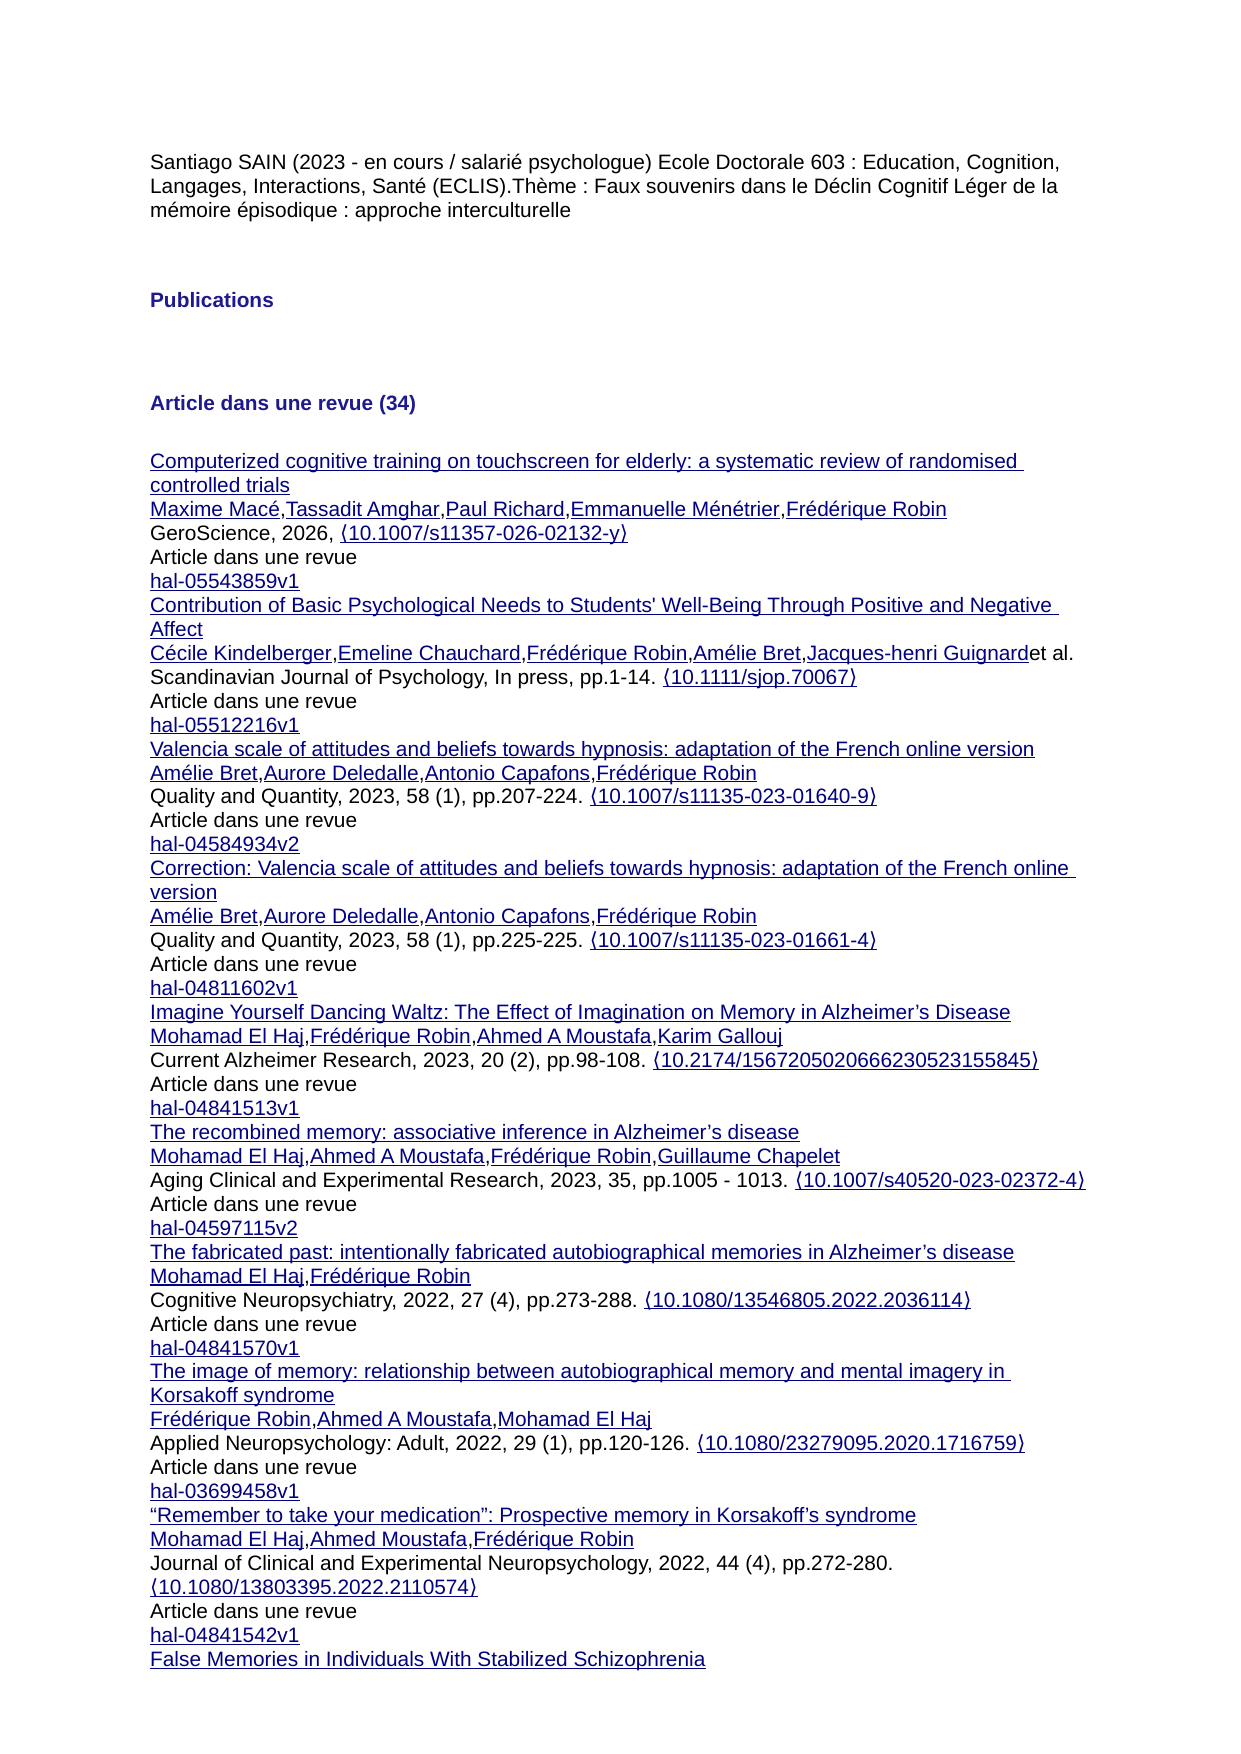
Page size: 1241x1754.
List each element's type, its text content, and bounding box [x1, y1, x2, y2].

table_cell The image of memory: relationship between autobiographical memory and mental imagery in Korsakoff syndrome Frédérique Robin,Ahmed A Moustafa,Mohamad El Haj Applied Neuropsychology: Adult, 2022, 29 (1), pp.120-126. ⟨10.1080/23279095.2020.1716759⟩ Article dans une revue hal-03699458v1 [150, 1359, 1090, 1503]
table_cell Imagine Yourself Dancing Waltz: The Effect of Imagination on Memory in Alzheimer’s Disease Mohamad El Haj,Frédérique Robin,Ahmed A Moustafa,Karim Gallouj Current Alzheimer Research, 2023, 20 (2), pp.98-108. ⟨10.2174/1567205020666230523155845⟩ Article dans une revue hal-04841513v1 [150, 1000, 1090, 1120]
table_cell Contribution of Basic Psychological Needs to Students' Well‐Being Through Positive and Negative Affect Cécile Kindelberger,Emeline Chauchard,Frédérique Robin,Amélie Bret,Jacques‐henri Guignardet al. Scandinavian Journal of Psychology, In press, pp.1-14. ⟨10.1111/sjop.70067⟩ Article dans une revue hal-05512216v1 [150, 593, 1090, 736]
table_cell “Remember to take your medication”: Prospective memory in Korsakoff’s syndrome Mohamad El Haj,Ahmed Moustafa,Frédérique Robin Journal of Clinical and Experimental Neuropsychology, 2022, 44 (4), pp.272-280. ⟨10.1080/13803395.2022.2110574⟩ Article dans une revue hal-04841542v1 [150, 1503, 1090, 1647]
table_cell False Memories in Individuals With Stabilized Schizophrenia [150, 1647, 1090, 1671]
table_cell Correction: Valencia scale of attitudes and beliefs towards hypnosis: adaptation of the French online version Amélie Bret,Aurore Deledalle,Antonio Capafons,Frédérique Robin Quality and Quantity, 2023, 58 (1), pp.225-225. ⟨10.1007/s11135-023-01661-4⟩ Article dans une revue hal-04811602v1 [150, 856, 1090, 1000]
table_cell The recombined memory: associative inference in Alzheimer’s disease Mohamad El Haj,Ahmed A Moustafa,Frédérique Robin,Guillaume Chapelet Aging Clinical and Experimental Research, 2023, 35, pp.1005 - 1013. ⟨10.1007/s40520-023-02372-4⟩ Article dans une revue hal-04597115v2 [150, 1120, 1090, 1239]
table_cell The fabricated past: intentionally fabricated autobiographical memories in Alzheimer’s disease Mohamad El Haj,Frédérique Robin Cognitive Neuropsychiatry, 2022, 27 (4), pp.273-288. ⟨10.1080/13546805.2022.2036114⟩ Article dans une revue hal-04841570v1 [150, 1240, 1090, 1359]
table_header Computerized cognitive training on touchscreen for elderly: a systematic review of randomised controlled trials Maxime Macé,Tassadit Amghar,Paul Richard,Emmanuelle Ménétrier,Frédérique Robin GeroScience, 2026, ⟨10.1007/s11357-026-02132-y⟩ Article dans une revue hal-05543859v1 [150, 449, 1090, 593]
subtitle Publications [150, 287, 1090, 311]
text Santiago SAIN (2023 - en cours / salarié psychologue) Ecole Doctorale 603 : Education, Cognition, Langages, Interactions, Santé (ECLIS).Thème : Faux souvenirs dans le Déclin Cognitif Léger de la mémoire épisodique : approche interculturelle [150, 150, 1090, 222]
table_cell Valencia scale of attitudes and beliefs towards hypnosis: adaptation of the French online version Amélie Bret,Aurore Deledalle,Antonio Capafons,Frédérique Robin Quality and Quantity, 2023, 58 (1), pp.207-224. ⟨10.1007/s11135-023-01640-9⟩ Article dans une revue hal-04584934v2 [150, 736, 1090, 856]
subtitle Article dans une revue (34) [150, 391, 1090, 414]
